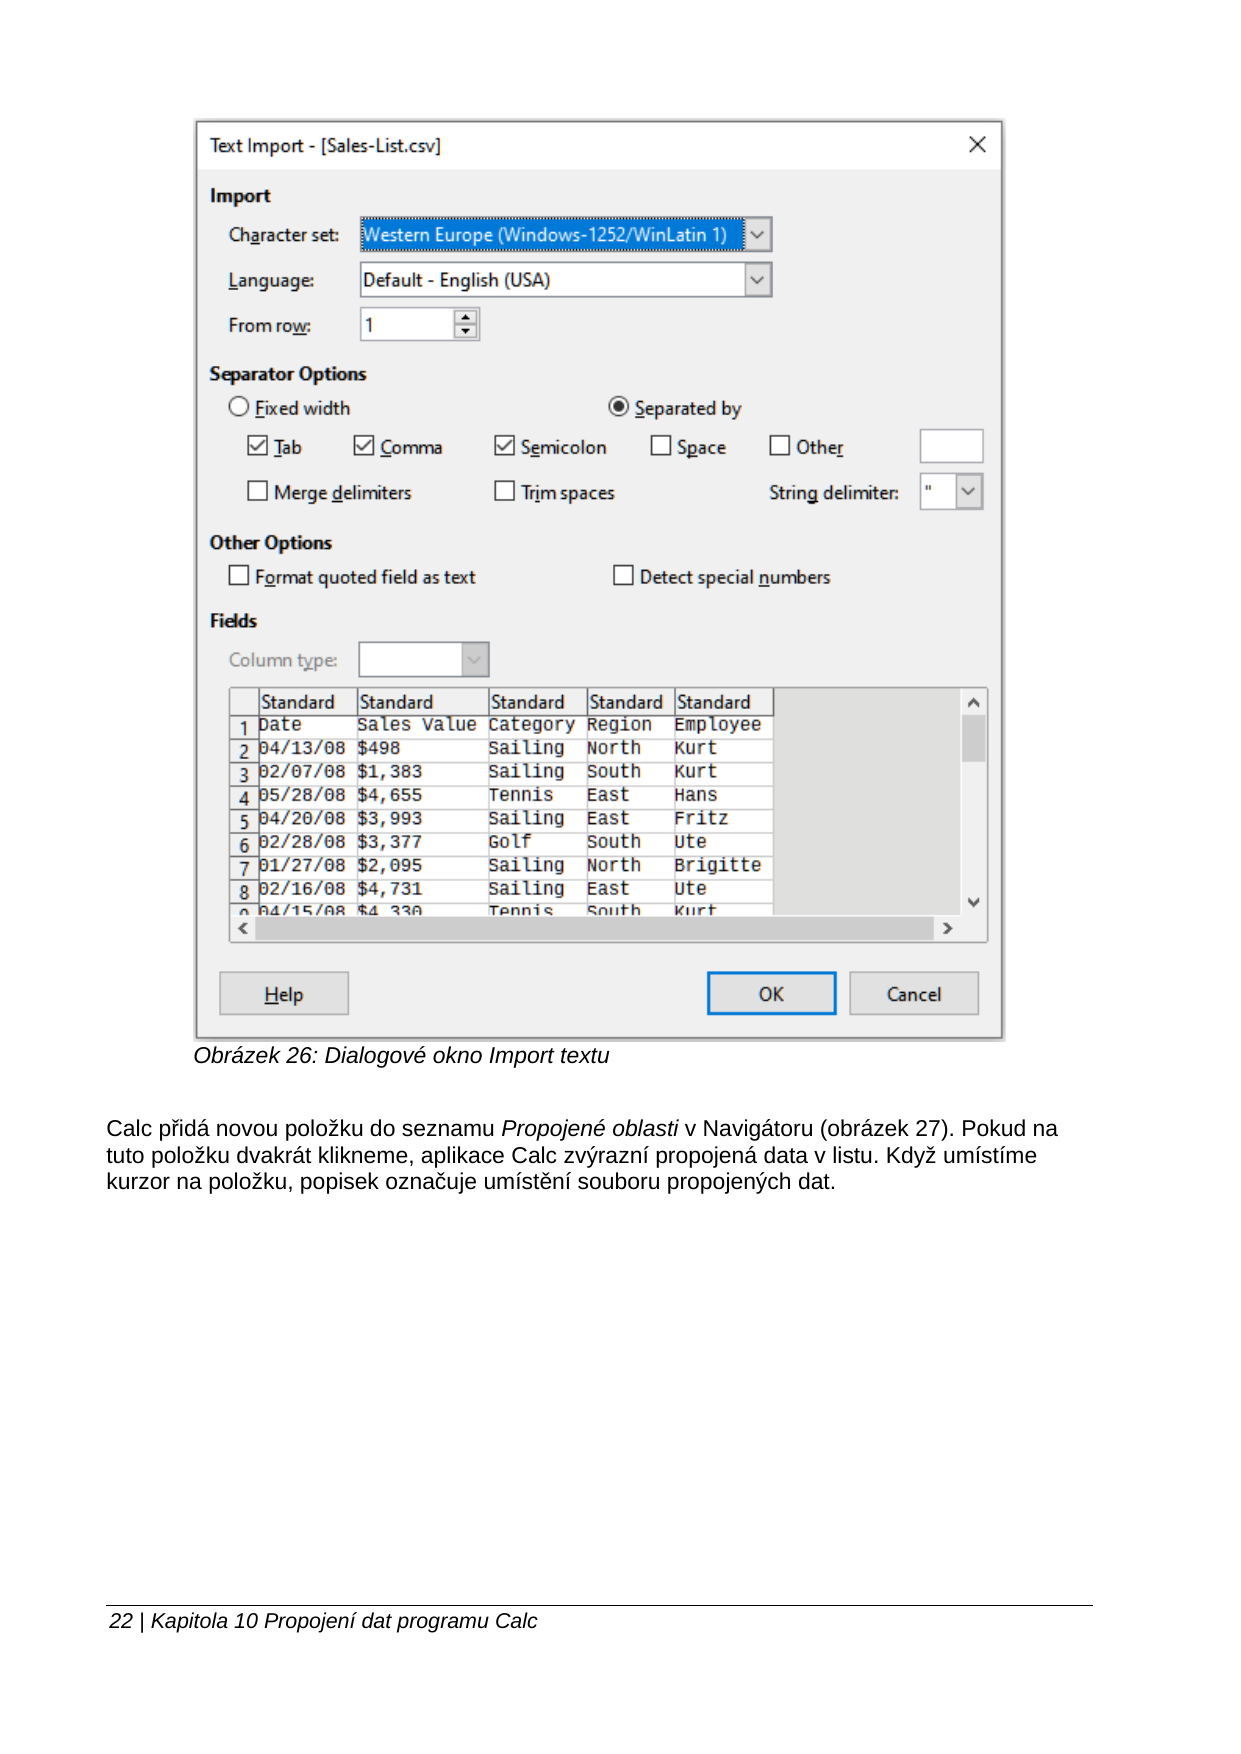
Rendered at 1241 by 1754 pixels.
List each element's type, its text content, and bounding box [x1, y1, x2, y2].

picture [193, 118, 1006, 1042]
text Obrázek 26: Dialogové okno Import textu [193, 1042, 1006, 1068]
text Calc přidá novou položku do seznamu Propojené oblasti v Navigátoru (obrázek 27). Pokud na tuto položku dvakrát klikneme, aplikace Calc zvýrazní propojená data v listu. Když umístíme kurzor na položku, popisek označuje umístění souboru propojených dat. [106, 1115, 1093, 1194]
